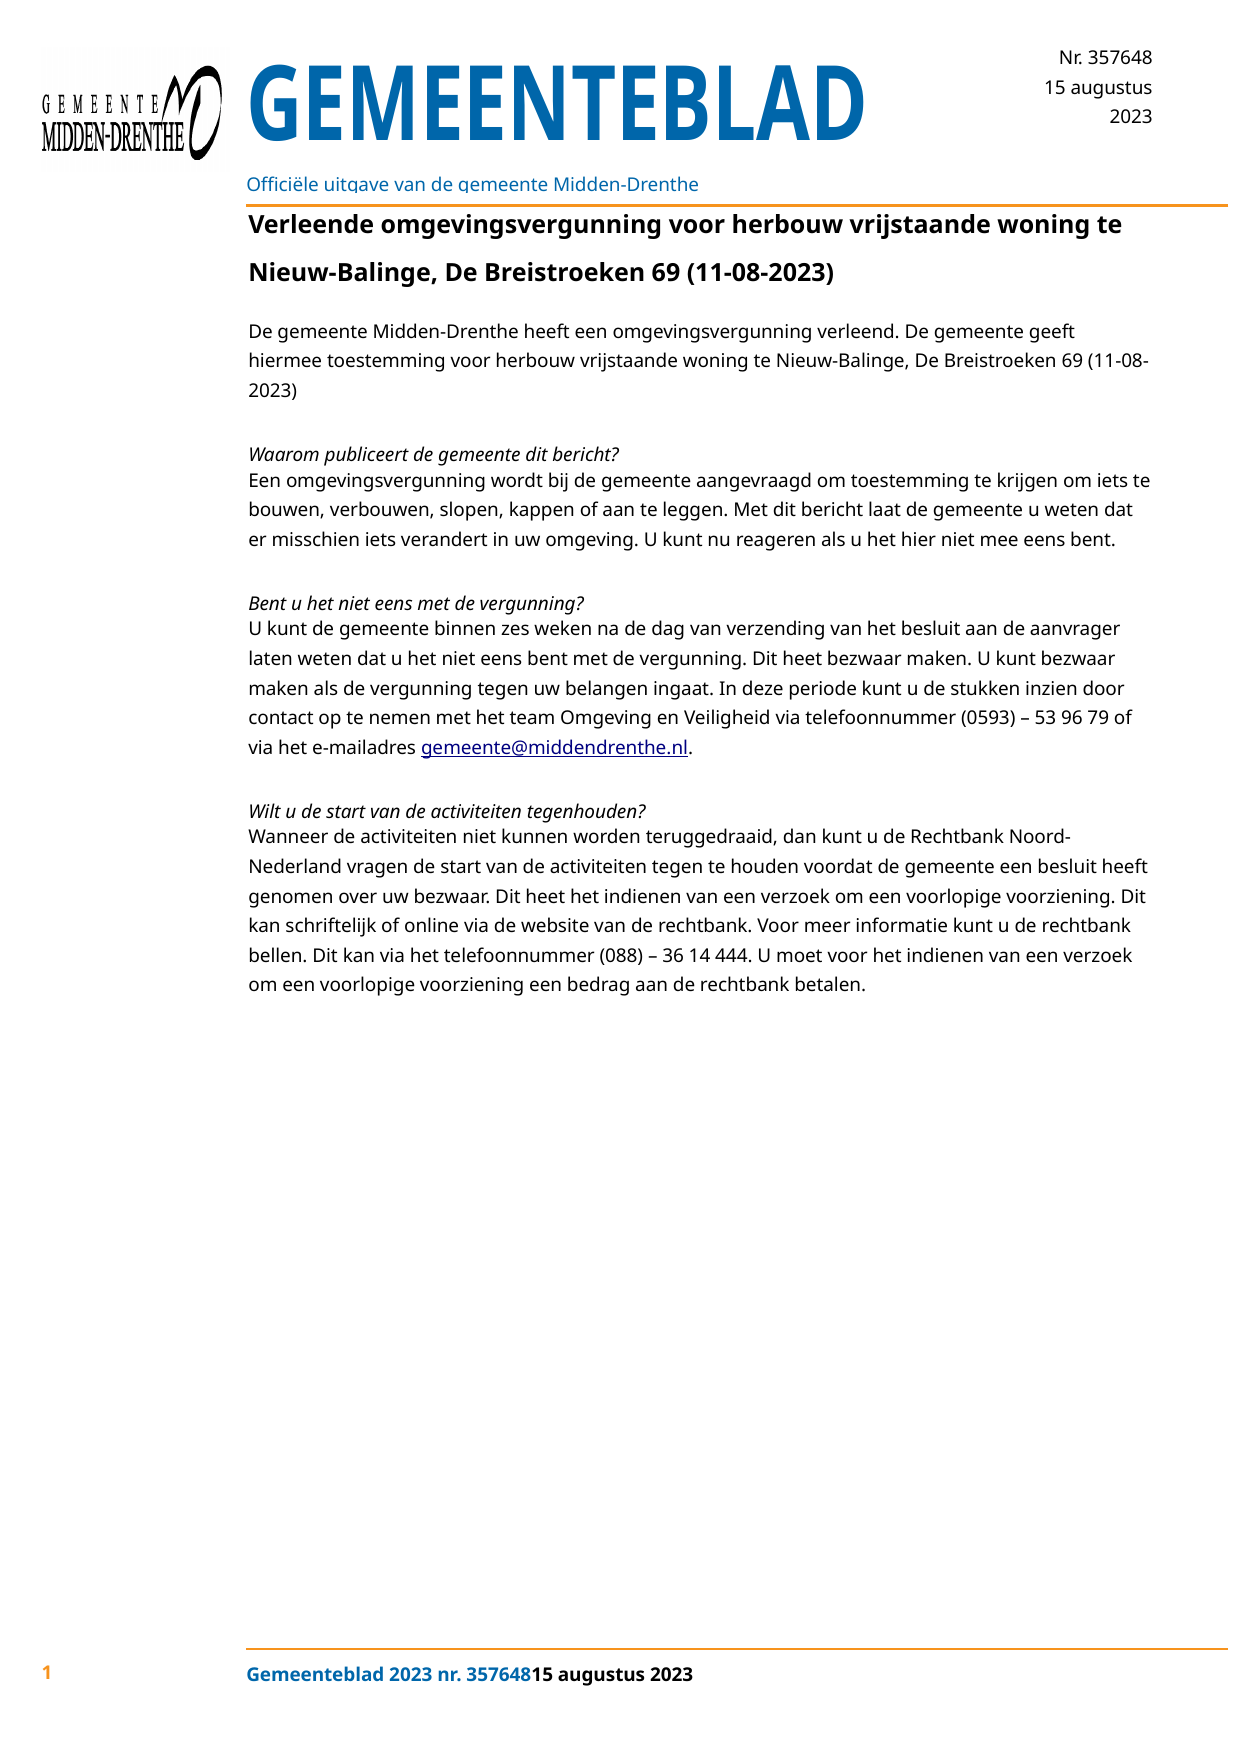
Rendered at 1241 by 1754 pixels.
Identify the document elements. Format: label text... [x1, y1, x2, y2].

text Verleende omgevingsvergunning voor herbouw vrijstaande woning te Nieuw-Balinge, De Breistroeken 69 (11-08-2023) [248, 207, 1152, 288]
text Een omgevingsvergunning wordt bij de gemeente aangevraagd om toestemming te krijgen om iets te bouwen, verbouwen, slopen, kappen of aan te leggen. Met dit bericht laat de gemeente u weten dat er misschien iets verandert in uw omgeving. U kunt nu reageren als u het hier niet mee eens bent. [248, 467, 1152, 552]
text De gemeente Midden-Drenthe heeft een omgevingsvergunning verleend. De gemeente geeft hiermee toestemming voor herbouw vrijstaande woning te Nieuw-Balinge, De Breistroeken 69 (11-08-2023) [248, 318, 1152, 403]
text Bent u het niet eens met de vergunning? [248, 590, 1152, 616]
text U kunt de gemeente binnen zes weken na de dag van verzending van het besluit aan de aanvrager laten weten dat u het niet eens bent met de vergunning. Dit heet bezwaar maken. U kunt bezwaar maken als de vergunning tegen uw belangen ingaat. In deze periode kunt u de stukken inzien door contact op te nemen met het team Omgeving en Veiligheid via telefoonnummer (0593) – 53 96 79 of via het e-mailadres gemeente@middendrenthe.nl. [248, 616, 1152, 760]
picture [41, 47, 231, 172]
text Wilt u de start van de activiteiten tegenhouden? [248, 798, 1152, 824]
text Waarom publiceert de gemeente dit bericht? [248, 441, 1152, 467]
text Wanneer de activiteiten niet kunnen worden teruggedraaid, dan kunt u de Rechtbank Noord-Nederland vragen de start van de activiteiten tegen te houden voordat de gemeente een besluit heeft genomen over uw bezwaar. Dit heet het indienen van een verzoek om een voorlopige voorziening. Dit kan schriftelijk of online via de website van de rechtbank. Voor meer informatie kunt u de rechtbank bellen. Dit kan via het telefoonnummer (088) – 36 14 444. U moet voor het indienen van een verzoek om een voorlopige voorziening een bedrag aan de rechtbank betalen. [248, 824, 1152, 997]
